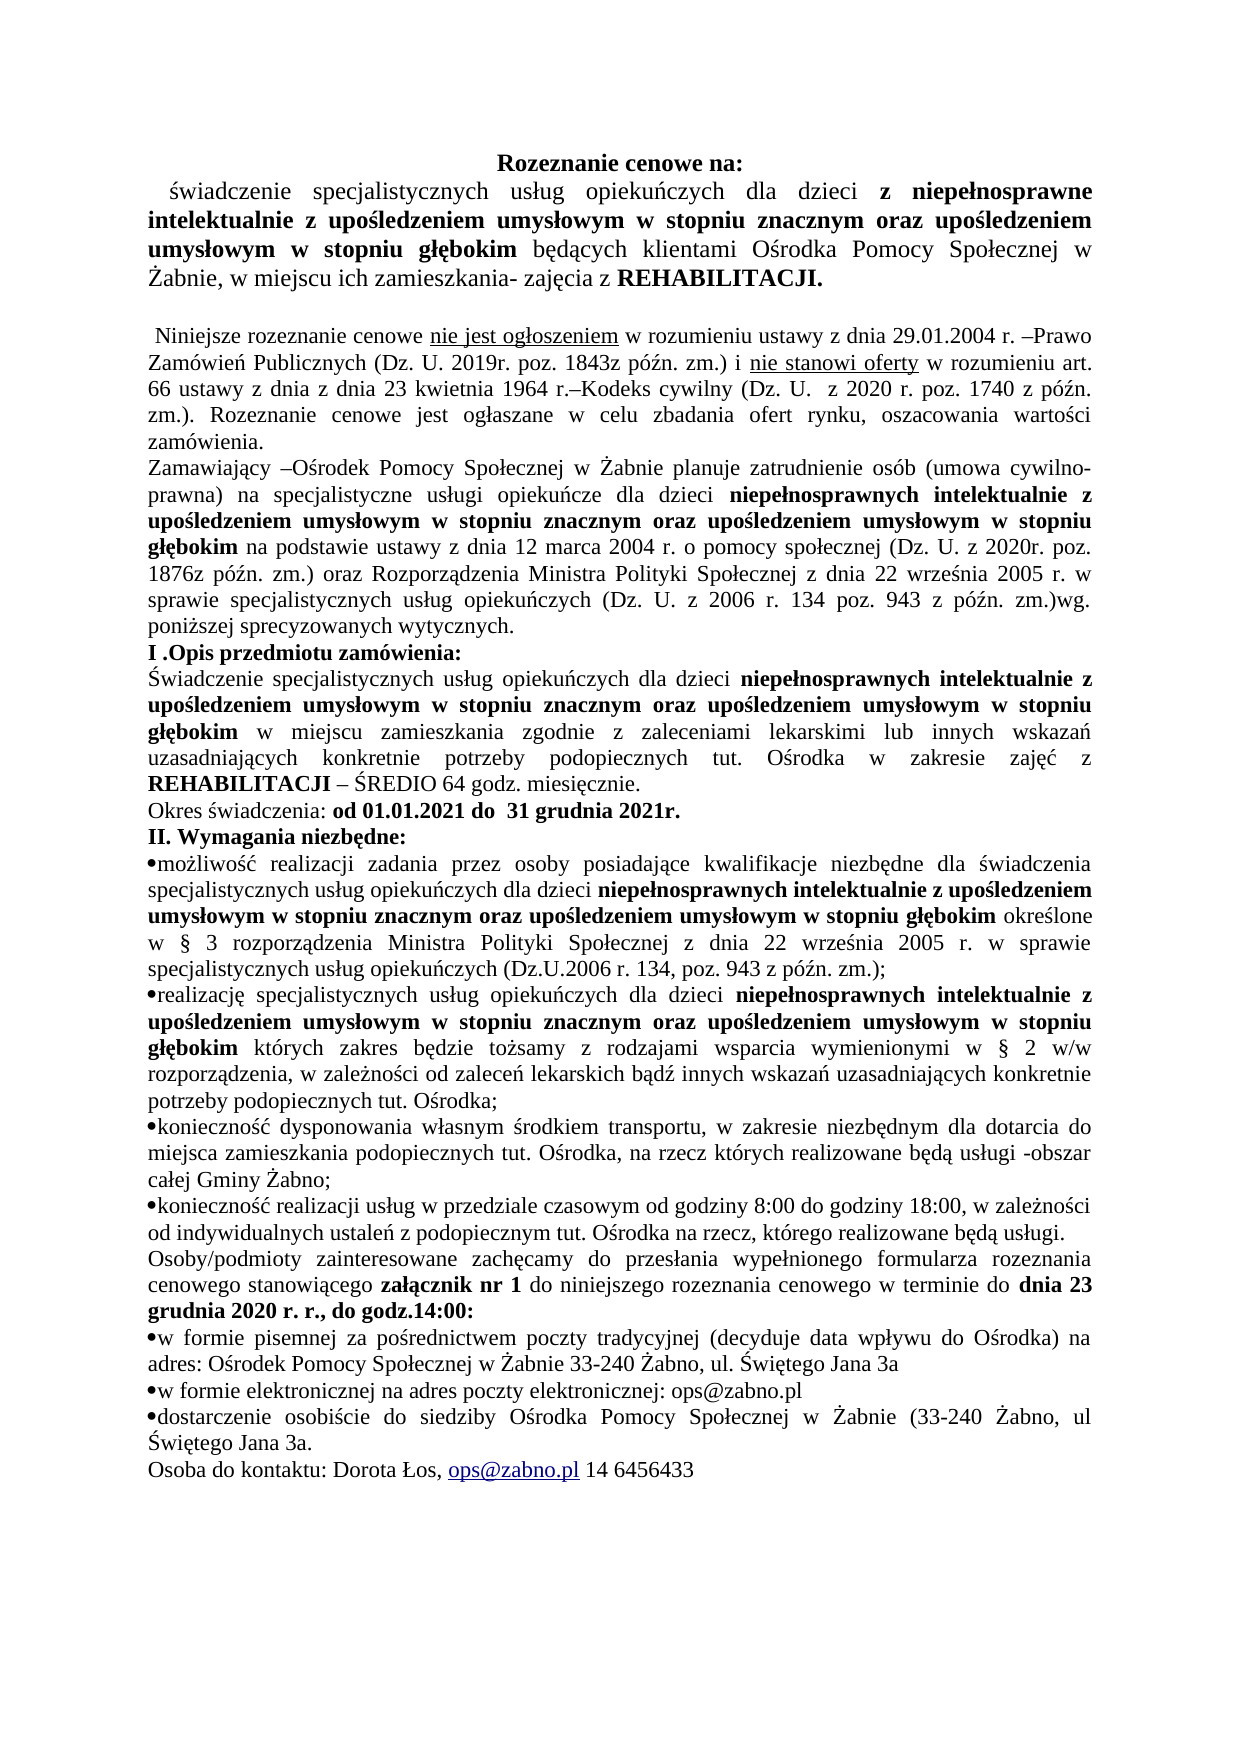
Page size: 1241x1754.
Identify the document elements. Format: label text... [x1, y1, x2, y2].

text realizację specjalistycznych usług opiekuńczych dla dzieci niepełnosprawnych intelektualnie z upośledzeniem umysłowym w stopniu znacznym oraz upośledzeniem umysłowym w stopniu głębokim których zakres będzie tożsamy z rodzajami wsparcia wymienionymi w § 2 w/w rozporządzenia, w zależności od zaleceń lekarskich bądź innych wskazań uzasadniających konkretnie potrzeby podopiecznych tut. Ośrodka; [148, 981, 1093, 1113]
text Okres świadczenia: od 01.01.2021 do 31 grudnia 2021r. [148, 797, 1093, 823]
text możliwość realizacji zadania przez osoby posiadające kwalifikacje niezbędne dla świadczenia specjalistycznych usług opiekuńczych dla dzieci niepełnosprawnych intelektualnie z upośledzeniem umysłowym w stopniu znacznym oraz upośledzeniem umysłowym w stopniu głębokim określone w § 3 rozporządzenia Ministra Polityki Społecznej z dnia 22 września 2005 r. w sprawie specjalistycznych usług opiekuńczych (Dz.U.2006 r. 134, poz. 943 z późn. zm.); [148, 849, 1093, 981]
text Osoba do kontaktu: Dorota Łos, ops@zabno.pl 14 6456433 [148, 1456, 1093, 1482]
text dostarczenie osobiście do siedziby Ośrodka Pomocy Społecznej w Żabnie (33-240 Żabno, ul Świętego Jana 3a. [148, 1403, 1093, 1456]
text Rozeznanie cenowe na: [148, 148, 1093, 176]
text konieczność dysponowania własnym środkiem transportu, w zakresie niezbędnym dla dotarcia do miejsca zamieszkania podopiecznych tut. Ośrodka, na rzecz których realizowane będą usługi -obszar całej Gminy Żabno; [148, 1113, 1093, 1192]
text Niniejsze rozeznanie cenowe nie jest ogłoszeniem w rozumieniu ustawy z dnia 29.01.2004 r. –Prawo Zamówień Publicznych (Dz. U. 2019r. poz. 1843z późn. zm.) i nie stanowi oferty w rozumieniu art. 66 ustawy z dnia z dnia 23 kwietnia 1964 r.–Kodeks cywilny (Dz. U. z 2020 r. poz. 1740 z późn. zm.). Rozeznanie cenowe jest ogłaszane w celu zbadania ofert rynku, oszacowania wartości zamówienia. [148, 320, 1093, 454]
text świadczenie specjalistycznych usług opiekuńczych dla dzieci z niepełnosprawne intelektualnie z upośledzeniem umysłowym w stopniu znacznym oraz upośledzeniem umysłowym w stopniu głębokim będących klientami Ośrodka Pomocy Społecznej w Żabnie, w miejscu ich zamieszkania- zajęcia z REHABILITACJI. [148, 176, 1093, 291]
text Osoby/podmioty zainteresowane zachęcamy do przesłania wypełnionego formularza rozeznania cenowego stanowiącego załącznik nr 1 do niniejszego rozeznania cenowego w terminie do dnia 23 grudnia 2020 r. r., do godz.14:00: [148, 1245, 1093, 1324]
text Świadczenie specjalistycznych usług opiekuńczych dla dzieci niepełnosprawnych intelektualnie z upośledzeniem umysłowym w stopniu znacznym oraz upośledzeniem umysłowym w stopniu głębokim w miejscu zamieszkania zgodnie z zaleceniami lekarskimi lub innych wskazań uzasadniających konkretnie potrzeby podopiecznych tut. Ośrodka w zakresie zajęć z REHABILITACJI – ŚREDIO 64 godz. miesięcznie. [148, 665, 1093, 797]
text w formie elektronicznej na adres poczty elektronicznej: ops@zabno.pl [148, 1377, 1093, 1403]
text konieczność realizacji usług w przedziale czasowym od godziny 8:00 do godziny 18:00, w zależności od indywidualnych ustaleń z podopiecznym tut. Ośrodka na rzecz, którego realizowane będą usługi. [148, 1192, 1093, 1245]
text I .Opis przedmiotu zamówienia: [148, 639, 1093, 665]
text w formie pisemnej za pośrednictwem poczty tradycyjnej (decyduje data wpływu do Ośrodka) na adres: Ośrodek Pomocy Społecznej w Żabnie 33-240 Żabno, ul. Świętego Jana 3a [148, 1324, 1093, 1377]
text Zamawiający –Ośrodek Pomocy Społecznej w Żabnie planuje zatrudnienie osób (umowa cywilno-prawna) na specjalistyczne usługi opiekuńcze dla dzieci niepełnosprawnych intelektualnie z upośledzeniem umysłowym w stopniu znacznym oraz upośledzeniem umysłowym w stopniu głębokim na podstawie ustawy z dnia 12 marca 2004 r. o pomocy społecznej (Dz. U. z 2020r. poz. 1876z późn. zm.) oraz Rozporządzenia Ministra Polityki Społecznej z dnia 22 września 2005 r. w sprawie specjalistycznych usług opiekuńczych (Dz. U. z 2006 r. 134 poz. 943 z późn. zm.)wg. poniższej sprecyzowanych wytycznych. [148, 454, 1093, 639]
text II. Wymagania niezbędne: [148, 823, 1093, 849]
